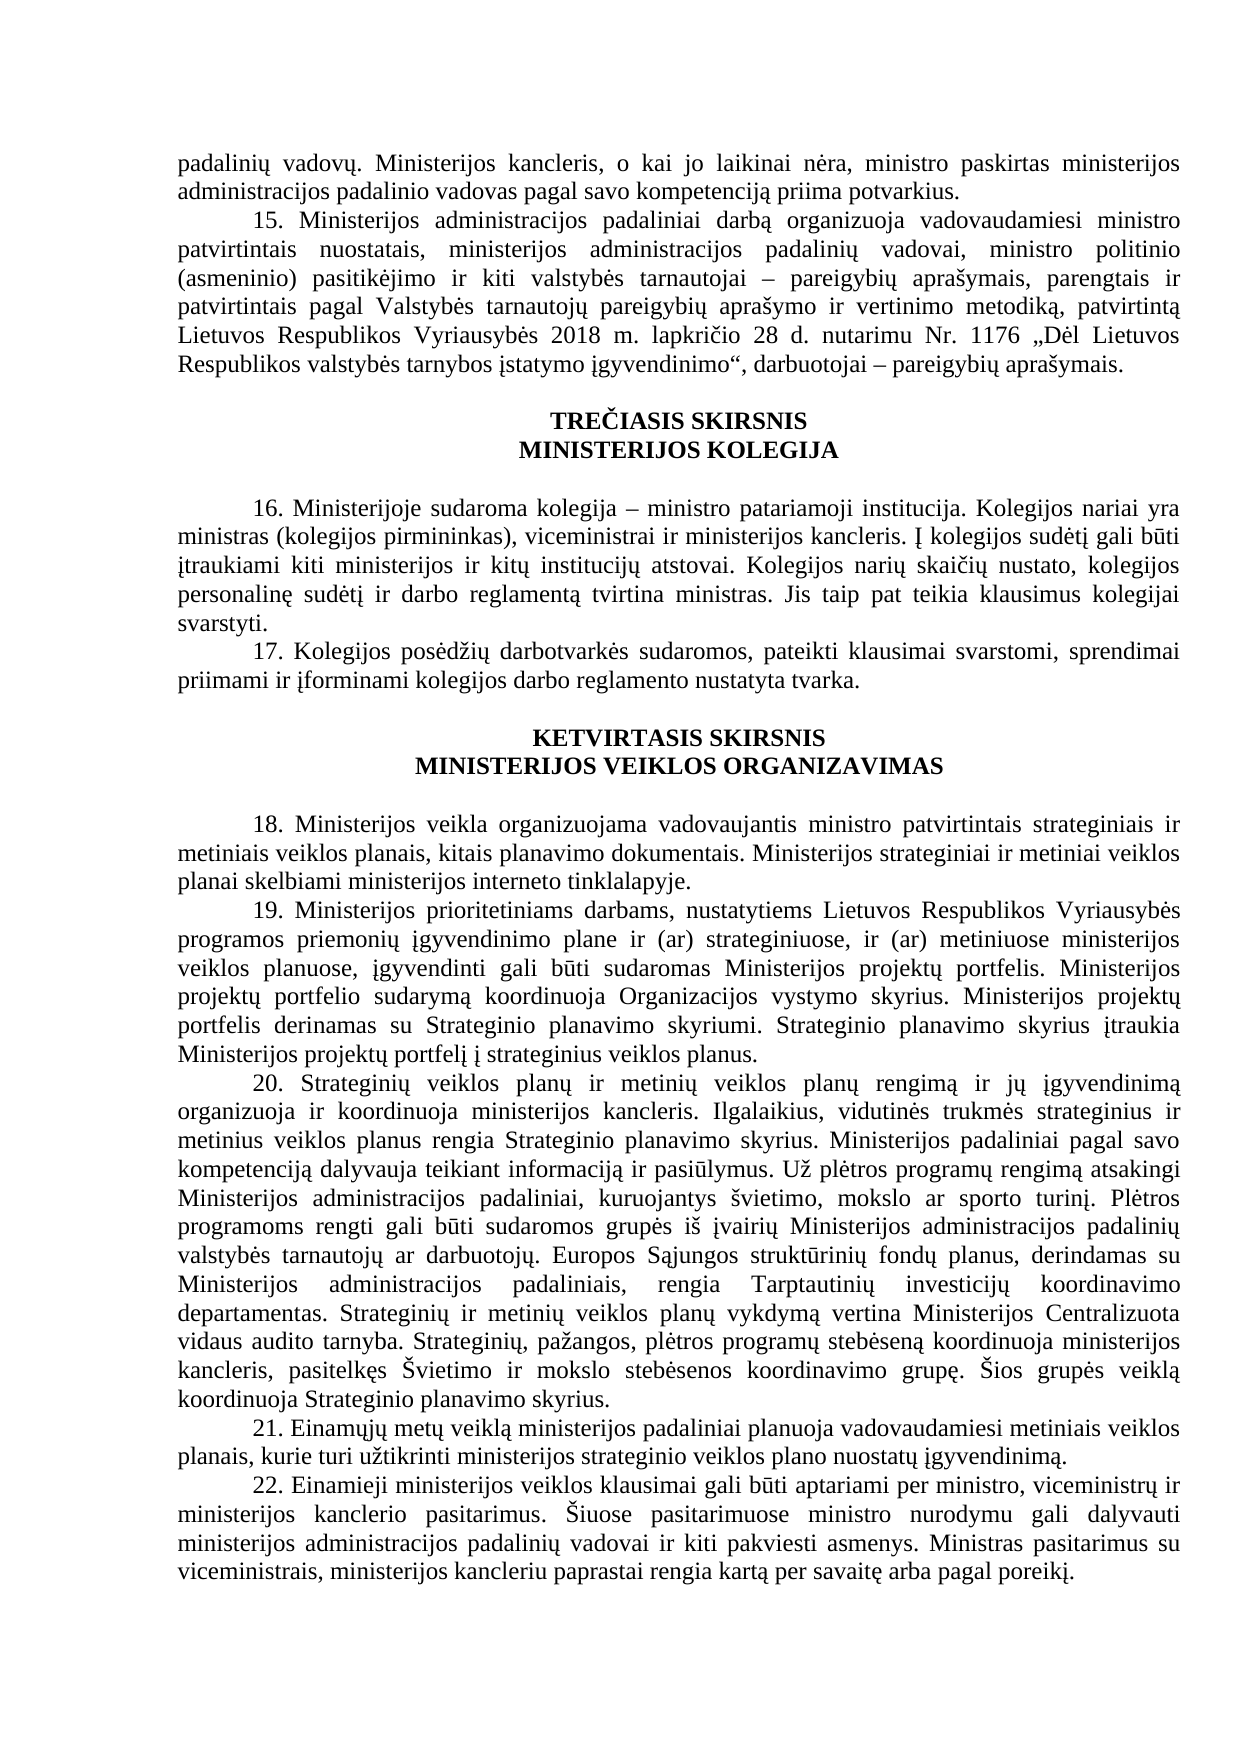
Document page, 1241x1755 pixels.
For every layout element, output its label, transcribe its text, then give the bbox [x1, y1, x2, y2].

text KETVIRTASIS SKIRSNIS [177, 723, 1181, 751]
text 15. Ministerijos administracijos padaliniai darbą organizuoja vadovaudamiesi ministro patvirtintais nuostatais, ministerijos administracijos padalinių vadovai, ministro politinio (asmeninio) pasitikėjimo ir kiti valstybės tarnautojai – pareigybių aprašymais, parengtais ir patvirtintais pagal Valstybės tarnautojų pareigybių aprašymo ir vertinimo metodiką, patvirtintą Lietuvos Respublikos Vyriausybės 2018 m. lapkričio 28 d. nutarimu Nr. 1176 „Dėl Lietuvos Respublikos valstybės tarnybos įstatymo įgyvendinimo“, darbuotojai – pareigybių aprašymais. [177, 205, 1181, 378]
text padalinių vadovų. Ministerijos kancleris, o kai jo laikinai nėra, ministro paskirtas ministerijos administracijos padalinio vadovas pagal savo kompetenciją priima potvarkius. [177, 148, 1181, 205]
text TREČIASIS SKIRSNIS [177, 406, 1180, 435]
text MINISTERIJOS VEIKLOS ORGANIZAVIMAS [177, 751, 1181, 780]
text 18. Ministerijos veikla organizuojama vadovaujantis ministro patvirtintais strateginiais ir metiniais veiklos planais, kitais planavimo dokumentais. Ministerijos strateginiai ir metiniai veiklos planai skelbiami ministerijos interneto tinklalapyje. [177, 809, 1181, 895]
text 22. Einamieji ministerijos veiklos klausimai gali būti aptariami per ministro, viceministrų ir ministerijos kanclerio pasitarimus. Šiuose pasitarimuose ministro nurodymu gali dalyvauti ministerijos administracijos padalinių vadovai ir kiti pakviesti asmenys. Ministras pasitarimus su viceministrais, ministerijos kancleriu paprastai rengia kartą per savaitę arba pagal poreikį. [177, 1470, 1181, 1585]
text 19. Ministerijos prioritetiniams darbams, nustatytiems Lietuvos Respublikos Vyriausybės programos priemonių įgyvendinimo plane ir (ar) strateginiuose, ir (ar) metiniuose ministerijos veiklos planuose, įgyvendinti gali būti sudaromas Ministerijos projektų portfelis. Ministerijos projektų portfelio sudarymą koordinuoja Organizacijos vystymo skyrius. Ministerijos projektų portfelis derinamas su Strateginio planavimo skyriumi. Strateginio planavimo skyrius įtraukia Ministerijos projektų portfelį į strateginius veiklos planus. [177, 895, 1181, 1068]
text 21. Einamųjų metų veiklą ministerijos padaliniai planuoja vadovaudamiesi metiniais veiklos planais, kurie turi užtikrinti ministerijos strateginio veiklos plano nuostatų įgyvendinimą. [177, 1413, 1181, 1470]
text 17. Kolegijos posėdžių darbotvarkės sudaromos, pateikti klausimai svarstomi, sprendimai priimami ir įforminami kolegijos darbo reglamento nustatyta tvarka. [177, 636, 1181, 694]
text 20. Strateginių veiklos planų ir metinių veiklos planų rengimą ir jų įgyvendinimą organizuoja ir koordinuoja ministerijos kancleris. Ilgalaikius, vidutinės trukmės strateginius ir metinius veiklos planus rengia Strateginio planavimo skyrius. Ministerijos padaliniai pagal savo kompetenciją dalyvauja teikiant informaciją ir pasiūlymus. Už plėtros programų rengimą atsakingi Ministerijos administracijos padaliniai, kuruojantys švietimo, mokslo ar sporto turinį. Plėtros programoms rengti gali būti sudaromos grupės iš įvairių Ministerijos administracijos padalinių valstybės tarnautojų ar darbuotojų. Europos Sąjungos struktūrinių fondų planus, derindamas su Ministerijos administracijos padaliniais, rengia Tarptautinių investicijų koordinavimo departamentas. Strateginių ir metinių veiklos planų vykdymą vertina Ministerijos Centralizuota vidaus audito tarnyba. Strateginių, pažangos, plėtros programų stebėseną koordinuoja ministerijos kancleris, pasitelkęs Švietimo ir mokslo stebėsenos koordinavimo grupę. Šios grupės veiklą koordinuoja Strateginio planavimo skyrius. [177, 1068, 1181, 1413]
text 16. Ministerijoje sudaroma kolegija – ministro patariamoji institucija. Kolegijos nariai yra ministras (kolegijos pirmininkas), viceministrai ir ministerijos kancleris. Į kolegijos sudėtį gali būti įtraukiami kiti ministerijos ir kitų institucijų atstovai. Kolegijos narių skaičių nustato, kolegijos personalinę sudėtį ir darbo reglamentą tvirtina ministras. Jis taip pat teikia klausimus kolegijai svarstyti. [177, 493, 1181, 636]
text MINISTERIJOS KOLEGIJA [177, 435, 1180, 464]
